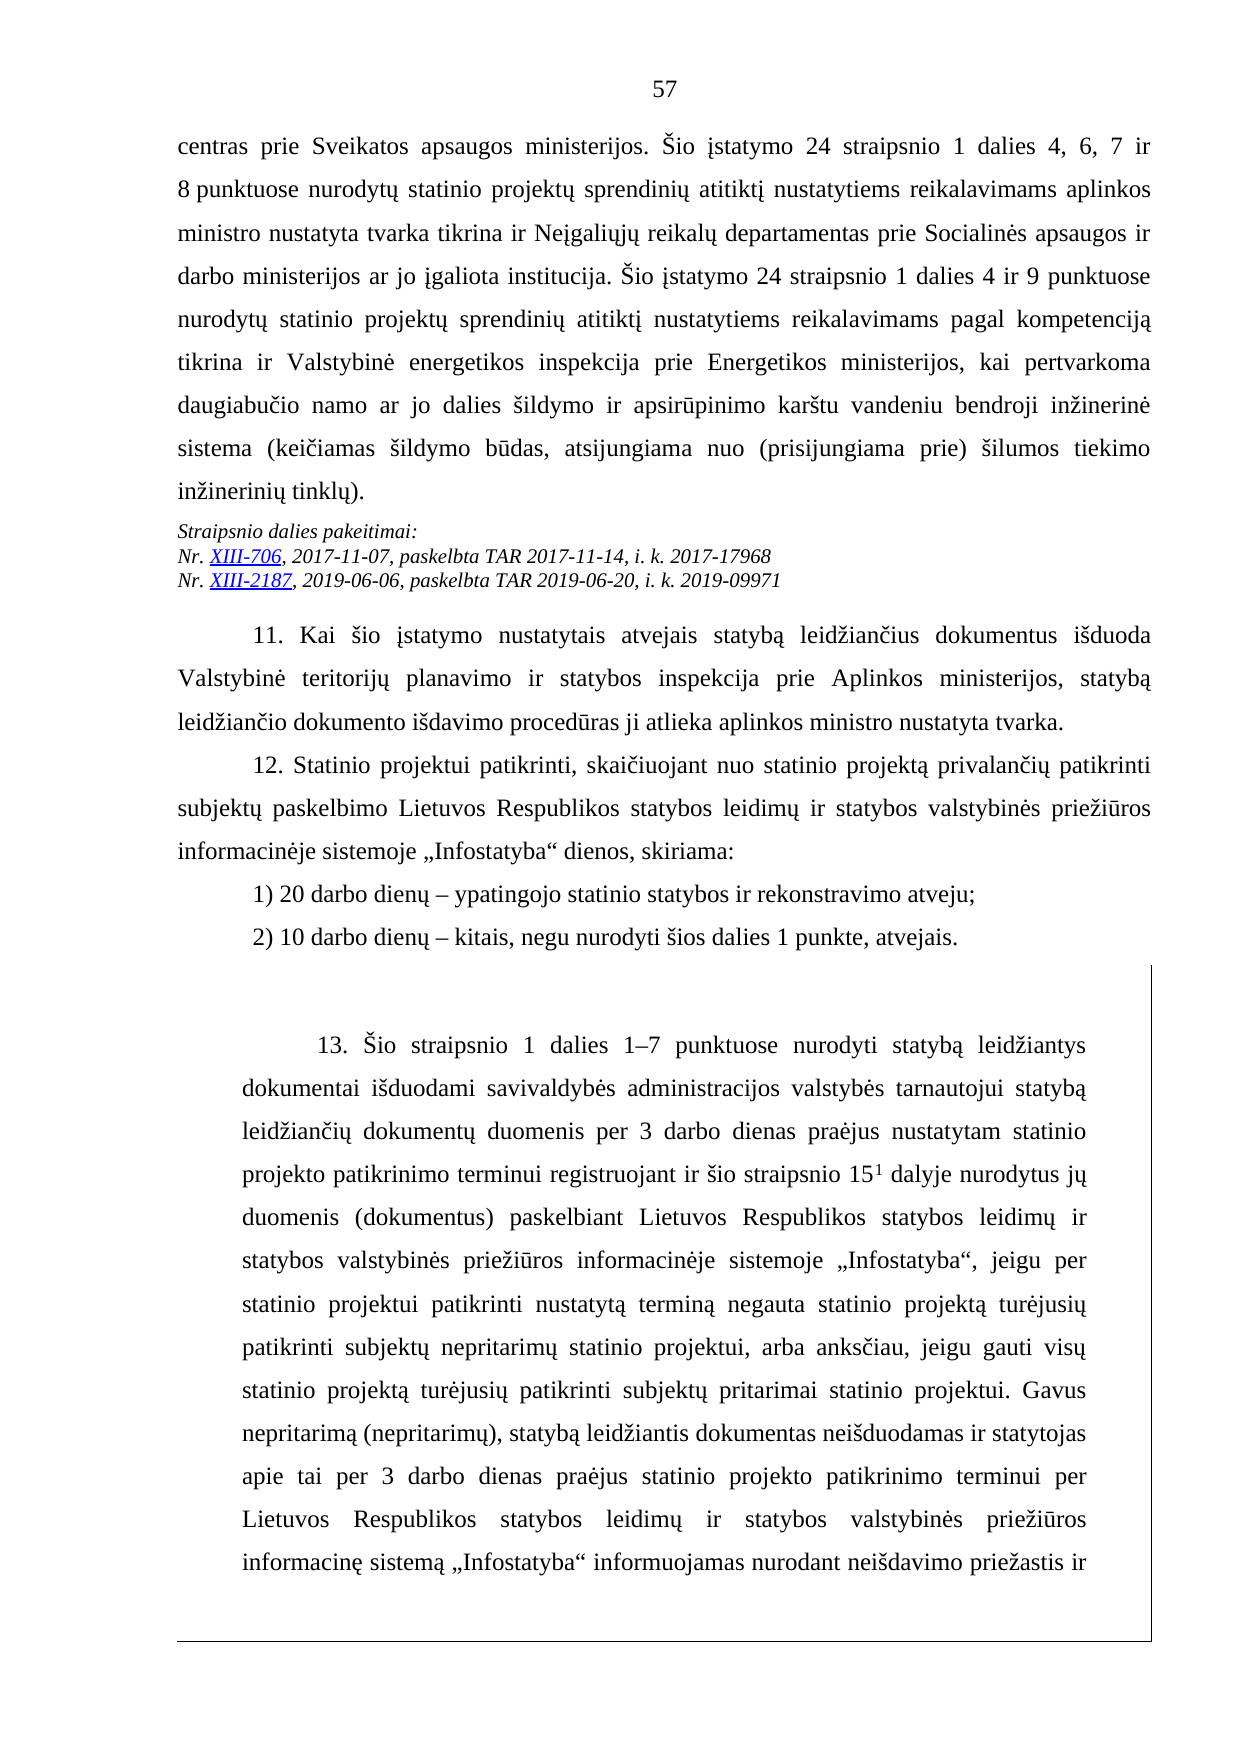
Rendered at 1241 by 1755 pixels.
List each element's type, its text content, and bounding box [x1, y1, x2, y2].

text 13. Šio straipsnio 1 dalies 1–7 punktuose nurodyti statybą leidžiantys dokumentai išduodami savivaldybės administracijos valstybės tarnautojui statybą leidžiančių dokumentų duomenis per 3 darbo dienas praėjus nustatytam statinio projekto patikrinimo terminui registruojant ir šio straipsnio 151 dalyje nurodytus jų duomenis (dokumentus) paskelbiant Lietuvos Respublikos statybos leidimų ir statybos valstybinės priežiūros informacinėje sistemoje „Infostatyba“, jeigu per statinio projektui patikrinti nustatytą terminą negauta statinio projektą turėjusių patikrinti subjektų nepritarimų statinio projektui, arba anksčiau, jeigu gauti visų statinio projektą turėjusių patikrinti subjektų pritarimai statinio projektui. Gavus nepritarimą (nepritarimų), statybą leidžiantis dokumentas neišduodamas ir statytojas apie tai per 3 darbo dienas praėjus statinio projekto patikrinimo terminui per Lietuvos Respublikos statybos leidimų ir statybos valstybinės priežiūros informacinę sistemą „Infostatyba“ informuojamas nurodant neišdavimo priežastis ir [177, 965, 1151, 1641]
text 12. Statinio projektui patikrinti, skaičiuojant nuo statinio projektą privalančių patikrinti subjektų paskelbimo Lietuvos Respublikos statybos leidimų ir statybos valstybinės priežiūros informacinėje sistemoje „Infostatyba“ dienos, skiriama: [177, 750, 1152, 865]
text centras prie Sveikatos apsaugos ministerijos. Šio įstatymo 24 straipsnio 1 dalies 4, 6, 7 ir 8 punktuose nurodytų statinio projektų sprendinių atitiktį nustatytiems reikalavimams aplinkos ministro nustatyta tvarka tikrina ir Neįgaliųjų reikalų departamentas prie Socialinės apsaugos ir darbo ministerijos ar jo įgaliota institucija. Šio įstatymo 24 straipsnio 1 dalies 4 ir 9 punktuose nurodytų statinio projektų sprendinių atitiktį nustatytiems reikalavimams pagal kompetenciją tikrina ir Valstybinė energetikos inspekcija prie Energetikos ministerijos, kai pertvarkoma daugiabučio namo ar jo dalies šildymo ir apsirūpinimo karštu vandeniu bendroji inžinerinė sistema (keičiamas šildymo būdas, atsijungiama nuo (prisijungiama prie) šilumos tiekimo inžinerinių tinklų). [177, 131, 1152, 505]
text 2) 10 darbo dienų – kitais, negu nurodyti šios dalies 1 punkte, atvejais. [177, 922, 1152, 951]
text Nr. XIII-706, 2017-11-07, paskelbta TAR 2017-11-14, i. k. 2017-17968 [177, 543, 1152, 568]
text 11. Kai šio įstatymo nustatytais atvejais statybą leidžiančius dokumentus išduoda Valstybinė teritorijų planavimo ir statybos inspekcija prie Aplinkos ministerijos, statybą leidžiančio dokumento išdavimo procedūras ji atlieka aplinkos ministro nustatyta tvarka. [177, 620, 1152, 735]
text Nr. XIII-2187, 2019-06-06, paskelbta TAR 2019-06-20, i. k. 2019-09971 [177, 568, 1152, 592]
text Straipsnio dalies pakeitimai: [177, 519, 1152, 543]
text 1) 20 darbo dienų – ypatingojo statinio statybos ir rekonstravimo atveju; [177, 879, 1152, 908]
